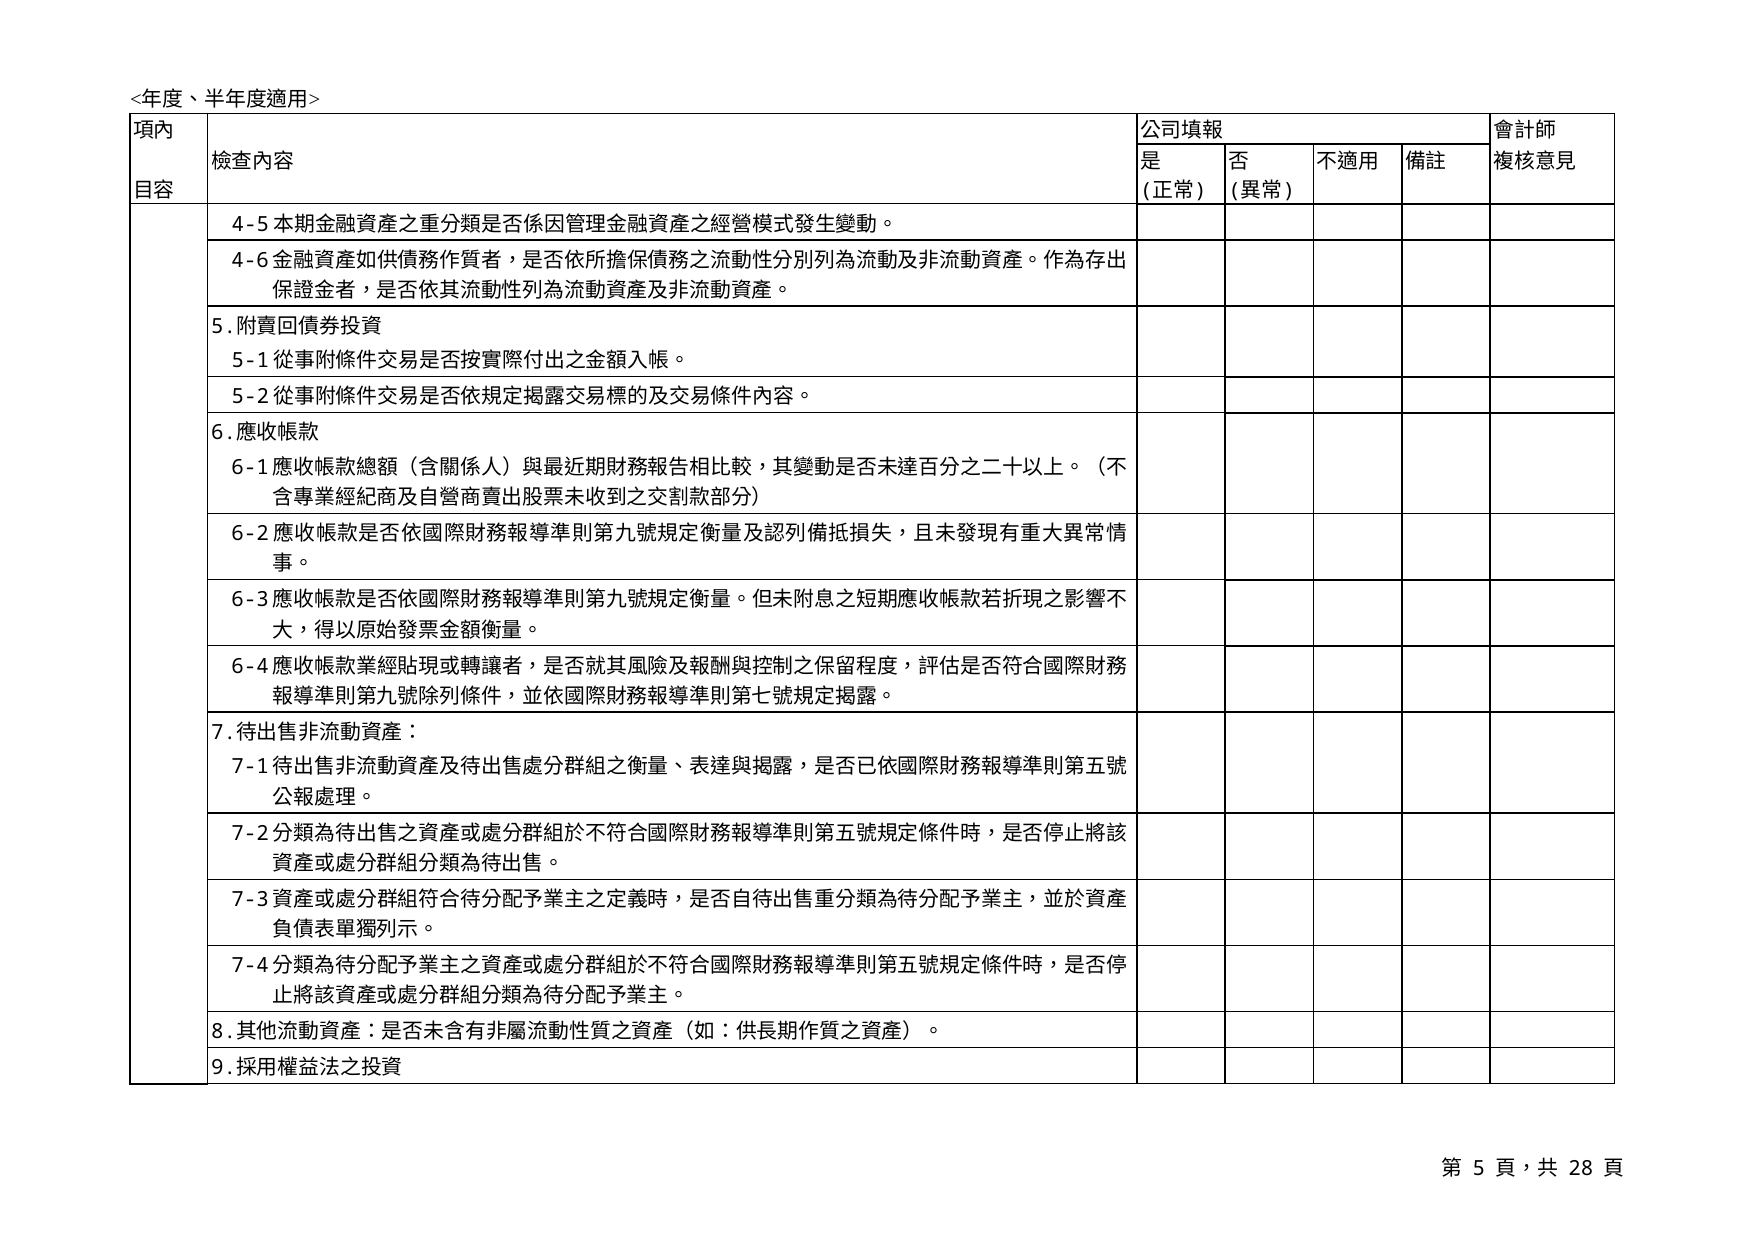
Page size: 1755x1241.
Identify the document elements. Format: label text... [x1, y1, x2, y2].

table_cell [1314, 514, 1401, 579]
table_cell [1314, 647, 1401, 711]
table_cell [1138, 713, 1224, 812]
table_cell [1314, 880, 1401, 945]
table_cell 備註 [1403, 145, 1489, 203]
table_cell [1138, 307, 1224, 376]
table_cell [1226, 378, 1313, 412]
table_header 會計師 [1491, 114, 1614, 143]
table_cell [1403, 307, 1489, 376]
table_cell [1314, 241, 1401, 305]
table_cell 是 (正常) [1138, 145, 1224, 203]
table_cell [1226, 241, 1313, 305]
table_cell [1138, 880, 1224, 945]
table_cell 7.待出售非流動資產： 7-1待出售非流動資產及待出售處分群組之衡量、表達與揭露，是否已依國際財務報導準則第五號公報處理。 [208, 713, 1136, 812]
table_cell [1491, 1048, 1614, 1083]
table_cell 7-2分類為待出售之資產或處分群組於不符合國際財務報導準則第五號規定條件時，是否停止將該資產或處分群組分類為待出售。 [208, 814, 1136, 878]
table_cell 5.附賣回債券投資 5-1從事附條件交易是否按實際付出之金額入帳。 [208, 307, 1136, 376]
table_cell [1314, 946, 1401, 1011]
table_cell [1403, 946, 1489, 1011]
table_cell [1403, 1048, 1489, 1083]
table_cell [1491, 241, 1614, 305]
table_cell [1138, 1048, 1224, 1083]
table_cell [1314, 414, 1401, 513]
table_cell [1138, 1012, 1224, 1047]
table_cell [1403, 205, 1489, 239]
table_cell [1403, 1012, 1489, 1047]
table_cell [1138, 580, 1224, 645]
table_cell 5-2從事附條件交易是否依規定揭露交易標的及交易條件內容。 [208, 377, 1136, 412]
table_cell [1491, 647, 1614, 711]
table_cell 6.應收帳款 6-1應收帳款總額（含關係人）與最近期財務報告相比較，其變動是否未達百分之二十以上。（不含專業經紀商及自營商賣出股票未收到之交割款部分） [208, 413, 1136, 513]
table_cell [1138, 413, 1224, 513]
table_cell [1138, 514, 1224, 579]
table_cell 不適用 [1314, 145, 1401, 203]
table_cell [1403, 378, 1489, 412]
table_cell [1226, 414, 1313, 513]
table_cell 6-4應收帳款業經貼現或轉讓者，是否就其風險及報酬與控制之保留程度，評估是否符合國際財務報導準則第九號除列條件，並依國際財務報導準則第七號規定揭露。 [208, 646, 1136, 711]
table_cell [1491, 378, 1614, 412]
table_cell [1491, 205, 1614, 239]
table_cell [1226, 713, 1313, 812]
table_cell 檢查內容 [208, 143, 1136, 203]
table_cell [1138, 814, 1224, 878]
table_cell [1403, 713, 1489, 812]
table_cell [1403, 241, 1489, 305]
table_cell [1138, 946, 1224, 1011]
table_cell [1314, 814, 1401, 878]
table_cell [1403, 581, 1489, 645]
table_cell 複核意見 [1491, 143, 1614, 203]
table_cell [1138, 646, 1224, 711]
table_cell [1226, 307, 1313, 376]
table_cell 8.其他流動資產：是否未含有非屬流動性質之資產（如：供長期作質之資產）。 [208, 1012, 1136, 1047]
table_cell 目容 [131, 143, 207, 203]
table_cell [1491, 414, 1614, 513]
table_cell [1403, 814, 1489, 878]
table_cell 6-3應收帳款是否依國際財務報導準則第九號規定衡量。但未附息之短期應收帳款若折現之影響不大，得以原始發票金額衡量。 [208, 580, 1136, 645]
table_cell [1226, 581, 1313, 645]
table_cell [1226, 814, 1313, 878]
table_cell [1314, 581, 1401, 645]
table_cell [1491, 713, 1614, 812]
table_cell [1314, 1048, 1401, 1083]
table_cell [1314, 307, 1401, 376]
table_cell [1314, 205, 1401, 239]
table_header 公司填報 [1138, 114, 1489, 143]
table_cell [1314, 1012, 1401, 1047]
table_cell [1491, 946, 1614, 1011]
table_cell [1403, 880, 1489, 945]
table_cell [1491, 307, 1614, 376]
table_cell 7-3資產或處分群組符合待分配予業主之定義時，是否自待出售重分類為待分配予業主，並於資產負債表單獨列示。 [208, 880, 1136, 945]
table_cell [1314, 378, 1401, 412]
table_cell [1314, 713, 1401, 812]
table_cell [1403, 514, 1489, 579]
table_cell [1226, 647, 1313, 711]
table_cell [1491, 514, 1614, 579]
table_cell [1226, 946, 1313, 1011]
table_cell [1138, 205, 1224, 239]
table_cell [1491, 581, 1614, 645]
table_cell [1491, 814, 1614, 878]
table_cell 9.採用權益法之投資 [208, 1048, 1136, 1083]
table_header [208, 114, 1136, 143]
table_cell [1491, 880, 1614, 945]
table_cell [1226, 514, 1313, 579]
table_cell [1226, 880, 1313, 945]
table_cell [1226, 1012, 1313, 1047]
table_header 項內 [131, 114, 207, 143]
table_cell 否 (異常) [1226, 145, 1313, 203]
table_cell [1226, 205, 1313, 239]
table_cell 4-6金融資產如供債務作質者，是否依所擔保債務之流動性分別列為流動及非流動資產。作為存出保證金者，是否依其流動性列為流動資產及非流動資產。 [208, 241, 1136, 305]
table_cell 4-5本期金融資產之重分類是否係因管理金融資產之經營模式發生變動。 [208, 204, 1136, 239]
table_cell [1403, 414, 1489, 513]
table_cell [131, 204, 207, 1083]
table_cell 6-2應收帳款是否依國際財務報導準則第九號規定衡量及認列備抵損失，且未發現有重大異常情事。 [208, 514, 1136, 579]
table_cell [1138, 241, 1224, 305]
table_cell [1403, 647, 1489, 711]
table_cell [1491, 1012, 1614, 1047]
table_cell 7-4分類為待分配予業主之資產或處分群組於不符合國際財務報導準則第五號規定條件時，是否停止將該資產或處分群組分類為待分配予業主。 [208, 946, 1136, 1011]
table_cell [1226, 1048, 1313, 1083]
table_cell [1138, 377, 1224, 412]
